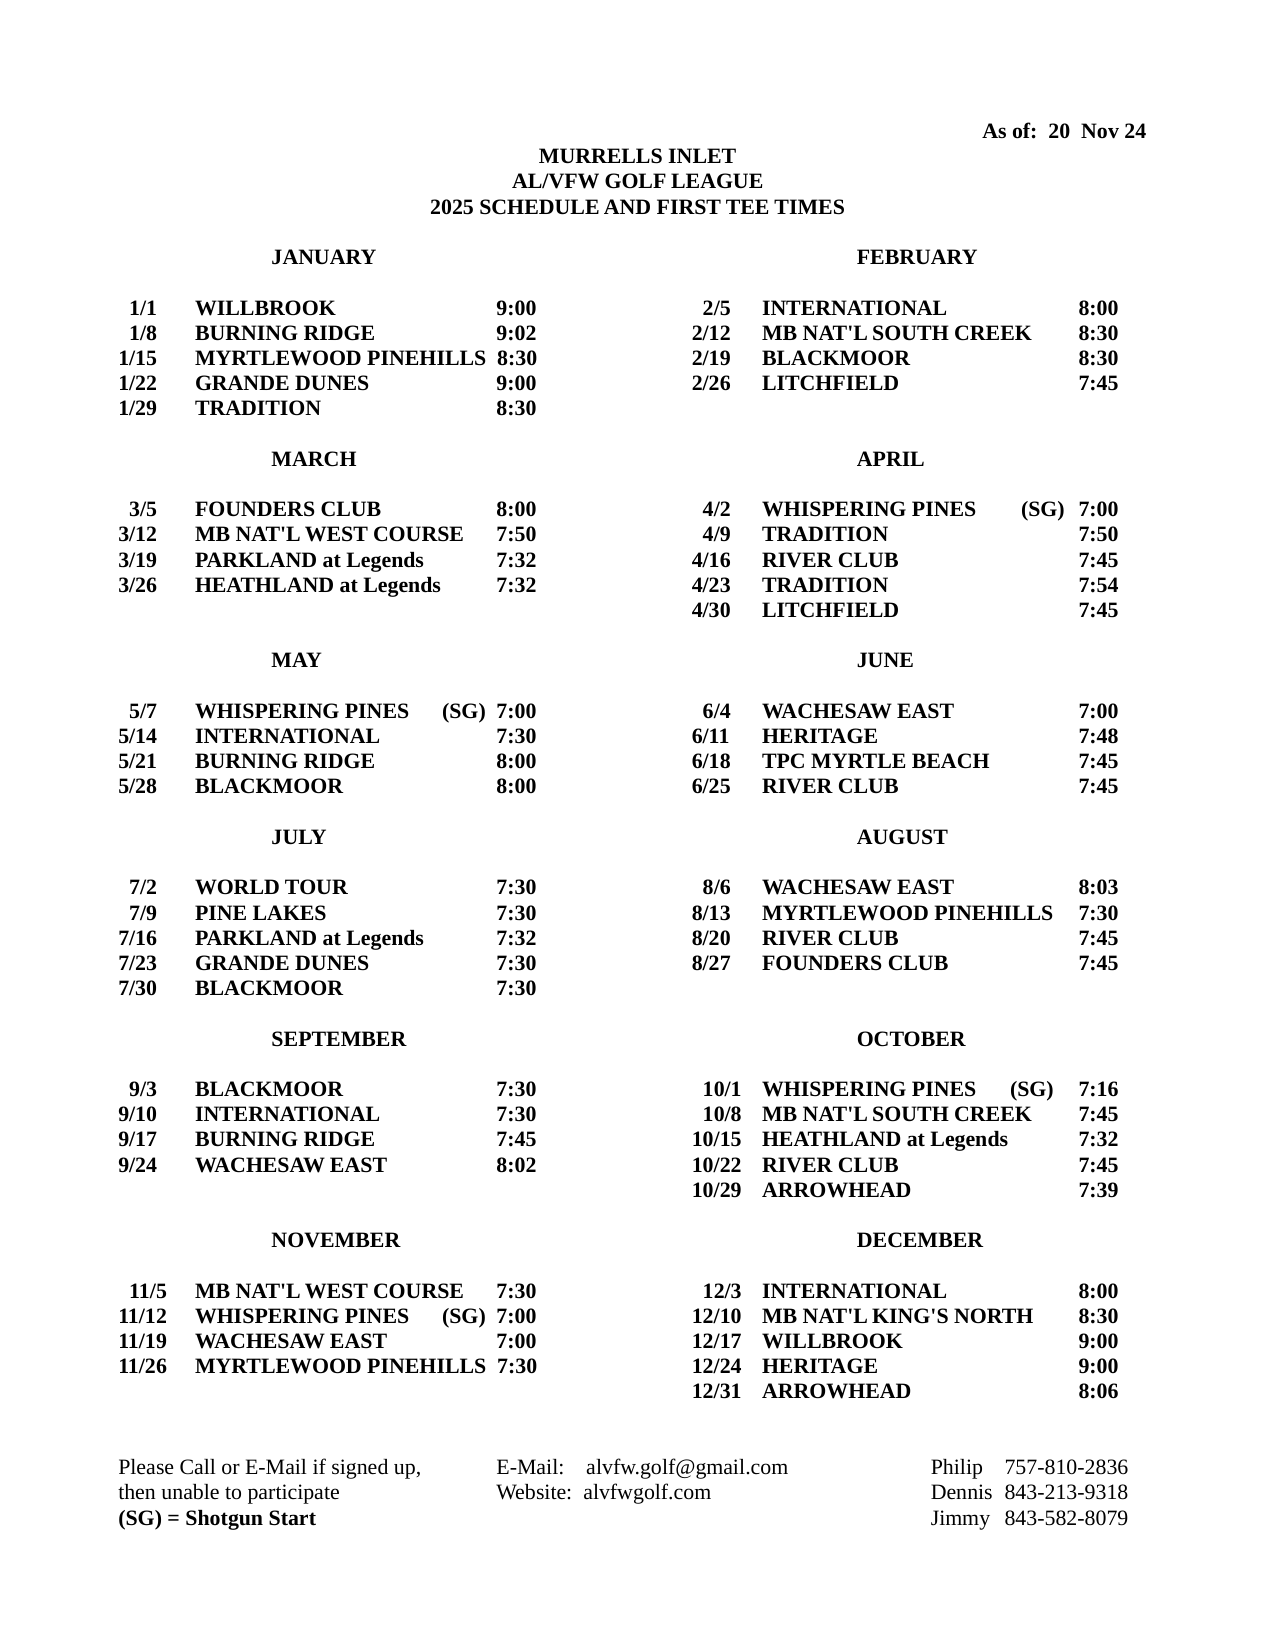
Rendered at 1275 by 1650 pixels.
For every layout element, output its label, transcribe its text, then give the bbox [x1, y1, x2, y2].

text 7/2 WORLD TOUR 7:30 8/6 WACHESAW EAST 8:03 [118, 874, 1157, 899]
text 9/3 BLACKMOOR 7:30 10/1 WHISPERING PINES (SG) 7:16 [118, 1076, 1157, 1101]
text 1/15 MYRTLEWOOD PINEHILLS 8:30 2/19 BLACKMOOR 8:30 [118, 345, 1157, 370]
text 12/31 ARROWHEAD 8:06 [118, 1378, 1157, 1404]
text 11/26 MYRTLEWOOD PINEHILLS 7:30 12/24 HERITAGE 9:00 [118, 1353, 1157, 1378]
text 11/12 WHISPERING PINES (SG) 7:00 12/10 MB NAT'L KING'S NORTH 8:30 [118, 1303, 1157, 1328]
text 11/5 MB NAT'L WEST COURSE 7:30 12/3 INTERNATIONAL 8:00 [118, 1278, 1157, 1303]
text As of: 20 Nov 24 [118, 118, 1157, 143]
text MARCH APRIL [118, 446, 1157, 471]
text 1/1 WILLBROOK 9:00 2/5 INTERNATIONAL 8:00 [118, 294, 1157, 320]
text 1/29 TRADITION 8:30 [118, 395, 1157, 421]
text 5/7 WHISPERING PINES (SG) 7:00 6/4 WACHESAW EAST 7:00 [118, 698, 1157, 723]
text 2025 SCHEDULE AND FIRST TEE TIMES [118, 194, 1157, 219]
text 4/30 LITCHFIELD 7:45 [118, 597, 1157, 622]
text 7/16 PARKLAND at Legends 7:32 8/20 RIVER CLUB 7:45 [118, 925, 1157, 950]
text NOVEMBER DECEMBER [118, 1227, 1157, 1252]
text 9/17 BURNING RIDGE 7:45 10/15 HEATHLAND at Legends 7:32 [118, 1126, 1157, 1152]
text SEPTEMBER OCTOBER [118, 1026, 1157, 1051]
text 7/30 BLACKMOOR 7:30 [118, 975, 1157, 1000]
text 5/21 BURNING RIDGE 8:00 6/18 TPC MYRTLE BEACH 7:45 [118, 748, 1157, 773]
text 1/8 BURNING RIDGE 9:02 2/12 MB NAT'L SOUTH CREEK 8:30 [118, 320, 1157, 345]
text JANUARY FEBRUARY [118, 244, 1157, 269]
text 3/26 HEATHLAND at Legends 7:32 4/23 TRADITION 7:54 [118, 572, 1157, 597]
text JULY AUGUST [118, 824, 1157, 849]
text MURRELLS INLET [118, 143, 1157, 168]
text 7/9 PINE LAKES 7:30 8/13 MYRTLEWOOD PINEHILLS 7:30 [118, 899, 1157, 925]
text 5/28 BLACKMOOR 8:00 6/25 RIVER CLUB 7:45 [118, 773, 1157, 799]
text AL/VFW GOLF LEAGUE [118, 168, 1157, 194]
text 3/5 FOUNDERS CLUB 8:00 4/2 WHISPERING PINES (SG) 7:00 [118, 496, 1157, 521]
text 11/19 WACHESAW EAST 7:00 12/17 WILLBROOK 9:00 [118, 1328, 1157, 1353]
text (SG) = Shotgun Start Jimmy 843-582-8079 [118, 1504, 1157, 1530]
text MAY JUNE [118, 647, 1157, 673]
text 7/23 GRANDE DUNES 7:30 8/27 FOUNDERS CLUB 7:45 [118, 950, 1157, 975]
text Please Call or E-Mail if signed up, E-Mail: alvfw.golf@gmail.com Philip 757-810-2836 [118, 1454, 1157, 1479]
text 9/24 WACHESAW EAST 8:02 10/22 RIVER CLUB 7:45 [118, 1152, 1157, 1177]
text 3/19 PARKLAND at Legends 7:32 4/16 RIVER CLUB 7:45 [118, 547, 1157, 572]
text 9/10 INTERNATIONAL 7:30 10/8 MB NAT'L SOUTH CREEK 7:45 [118, 1101, 1157, 1126]
text 1/22 GRANDE DUNES 9:00 2/26 LITCHFIELD 7:45 [118, 370, 1157, 395]
text 5/14 INTERNATIONAL 7:30 6/11 HERITAGE 7:48 [118, 723, 1157, 748]
text then unable to participate Website: alvfwgolf.com Dennis 843-213-9318 [118, 1479, 1157, 1504]
text 3/12 MB NAT'L WEST COURSE 7:50 4/9 TRADITION 7:50 [118, 521, 1157, 547]
text 10/29 ARROWHEAD 7:39 [118, 1177, 1157, 1202]
